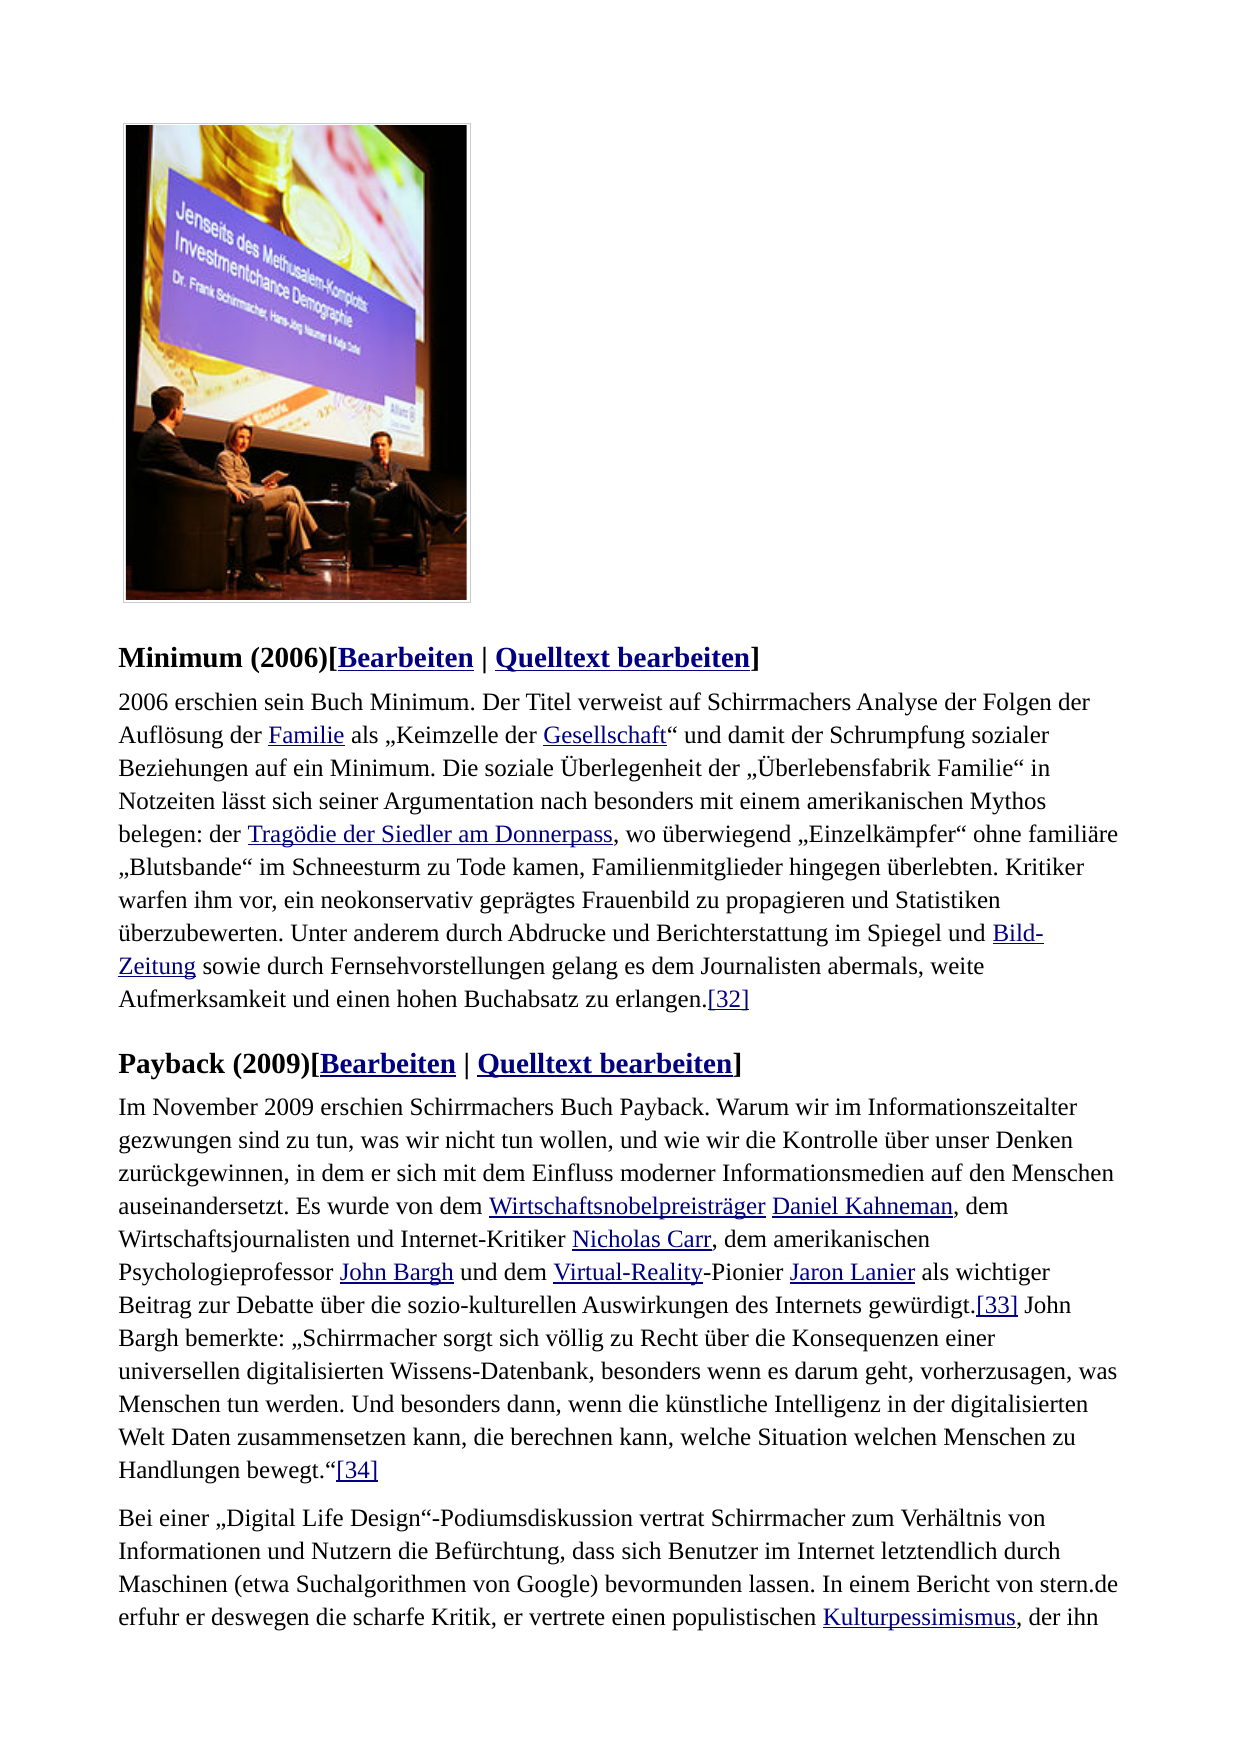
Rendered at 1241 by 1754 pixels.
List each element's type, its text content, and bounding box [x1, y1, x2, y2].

text 2006 erschien sein Buch Minimum. Der Titel verweist auf Schirrmachers Analyse der Folgen der Auflösung der Familie als „Keimzelle der Gesellschaft“ und damit der Schrumpfung sozialer Beziehungen auf ein Minimum. Die soziale Überlegenheit der „Überlebensfabrik Familie“ in Notzeiten lässt sich seiner Argumentation nach besonders mit einem amerikanischen Mythos belegen: der Tragödie der Siedler am Donnerpass, wo überwiegend „Einzelkämpfer“ ohne familiäre „Blutsbande“ im Schneesturm zu Tode kamen, Familienmitglieder hingegen überlebten. Kritiker warfen ihm vor, ein neokonservativ geprägtes Frauenbild zu propagieren und Statistiken überzubewerten. Unter anderem durch Abdrucke und Berichterstattung im Spiegel und Bild-Zeitung sowie durch Fernsehvorstellungen gelang es dem Journalisten abermals, weite Aufmerksamkeit und einen hohen Buchabsatz zu erlangen.[32] [118, 687, 1122, 1013]
text Bei einer „Digital Life Design“-Podiumsdiskussion vertrat Schirrmacher zum Verhältnis von Informationen und Nutzern die Befürchtung, dass sich Benutzer im Internet letztendlich durch Maschinen (etwa Suchalgorithmen von Google) bevormunden lassen. In einem Bericht von stern.de erfuhr er deswegen die scharfe Kritik, er vertrete einen populistischen Kulturpessimismus, der ihn [118, 1503, 1122, 1631]
subtitle Minimum (2006)[Bearbeiten | Quelltext bearbeiten] [118, 641, 1122, 674]
picture [125, 125, 467, 600]
text Im November 2009 erschien Schirrmachers Buch Payback. Warum wir im Informationszeitalter gezwungen sind zu tun, was wir nicht tun wollen, und wie wir die Kontrolle über unser Denken zurückgewinnen, in dem er sich mit dem Einfluss moderner Informationsmedien auf den Menschen auseinandersetzt. Es wurde von dem Wirtschaftsnobelpreisträger Daniel Kahneman, dem Wirtschaftsjournalisten und Internet-Kritiker Nicholas Carr, dem amerikanischen Psychologieprofessor John Bargh und dem Virtual-Reality-Pionier Jaron Lanier als wichtiger Beitrag zur Debatte über die sozio-kulturellen Auswirkungen des Internets gewürdigt.[33] John Bargh bemerkte: „Schirrmacher sorgt sich völlig zu Recht über die Konsequenzen einer universellen digitalisierten Wissens-Datenbank, besonders wenn es darum geht, vorherzusagen, was Menschen tun werden. Und besonders dann, wenn die künstliche Intelligenz in der digitalisierten Welt Daten zusammensetzen kann, die berechnen kann, welche Situation welchen Menschen zu Handlungen bewegt.“[34] [118, 1092, 1122, 1484]
subtitle Payback (2009)[Bearbeiten | Quelltext bearbeiten] [118, 1046, 1122, 1079]
